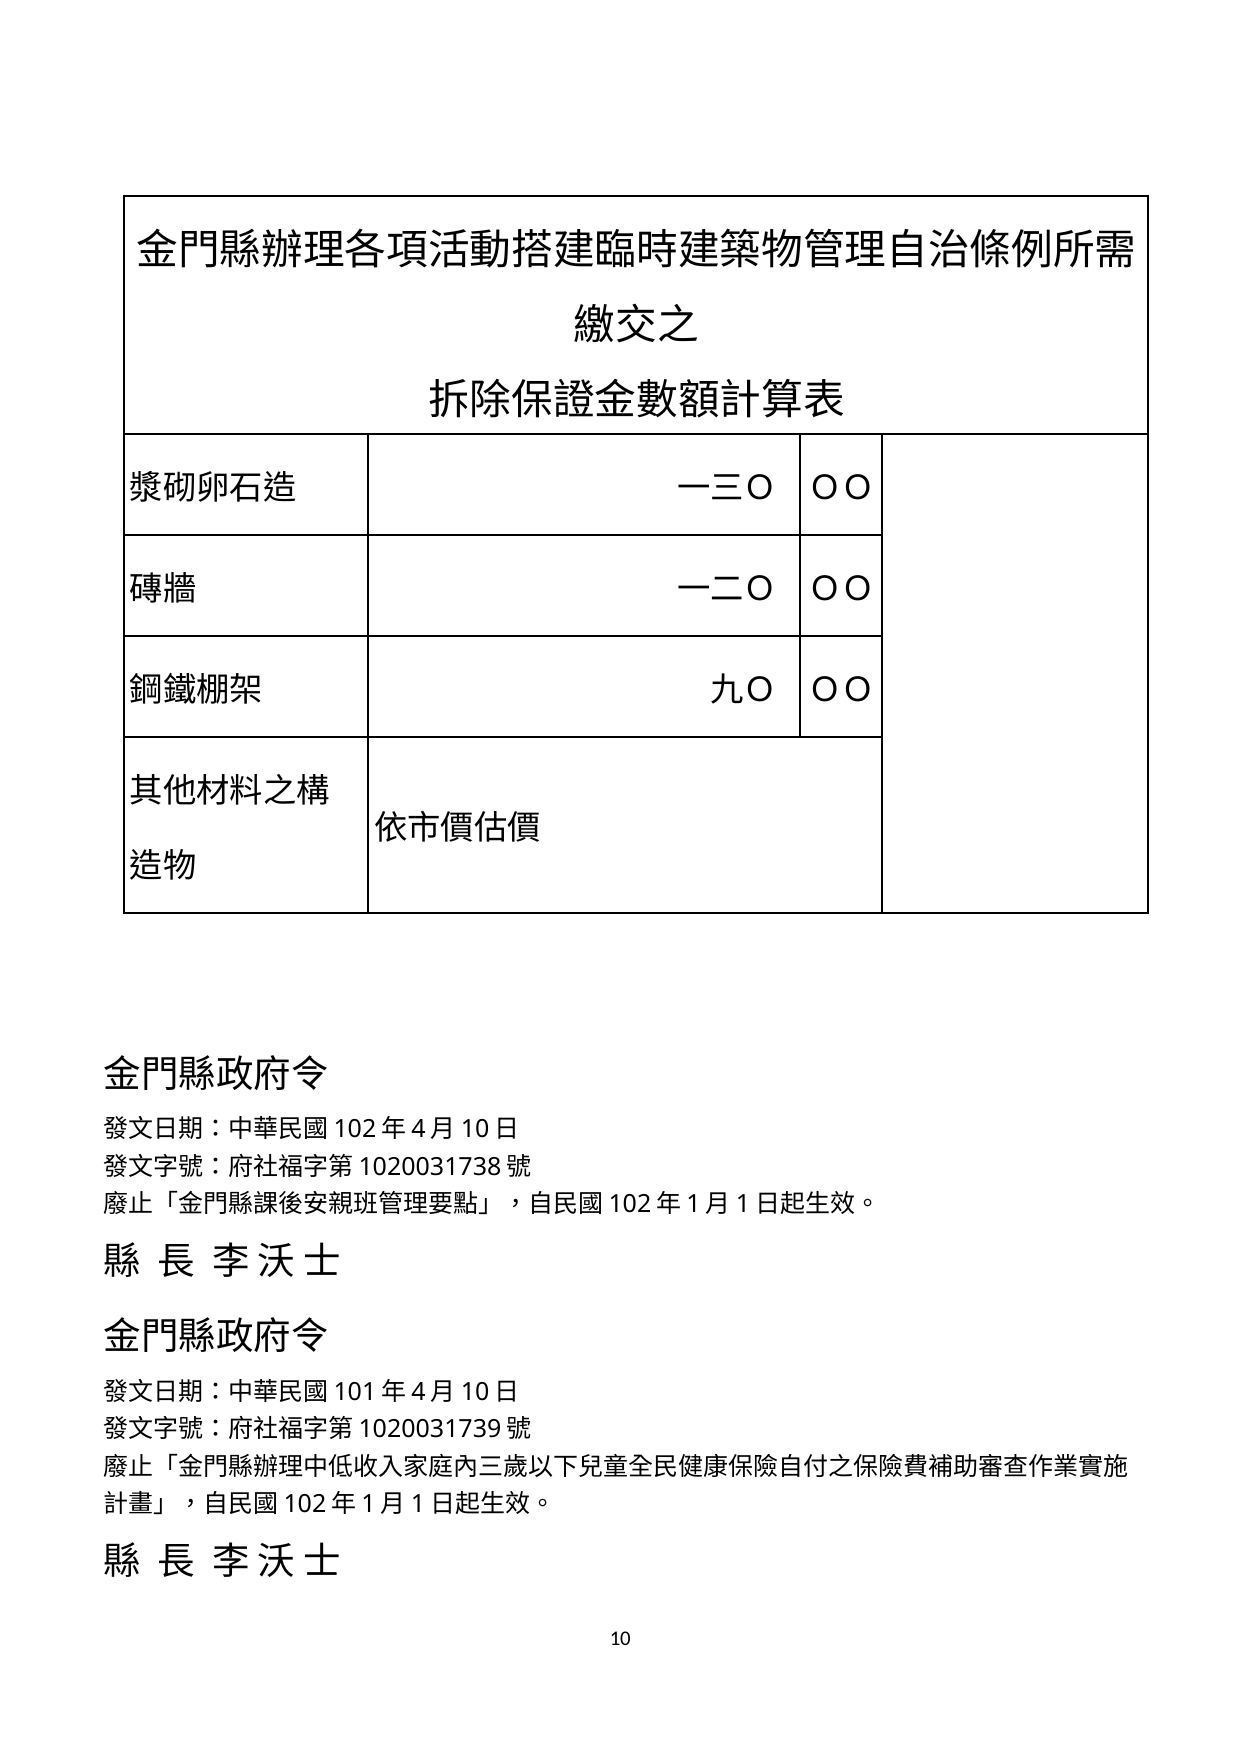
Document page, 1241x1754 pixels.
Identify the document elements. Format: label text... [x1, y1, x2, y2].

text 金門縣政府令 [103, 1289, 1137, 1364]
table_cell 磚牆 [125, 536, 367, 635]
table_cell 其他材料之構造物 [125, 738, 367, 912]
text 發文日期：中華民國102年4月10日 [103, 1102, 1137, 1139]
table_cell ＯＯ [801, 637, 881, 736]
table_cell ＯＯ [801, 536, 881, 635]
table_cell 漿砌卵石造 [125, 435, 367, 534]
table_cell 依市價估價 [369, 738, 881, 912]
table_cell ＯＯ [801, 435, 881, 534]
table_cell 一三Ｏ [369, 435, 799, 534]
text 發文字號：府社福字第1020031738號 [103, 1139, 1137, 1177]
table_cell 九Ｏ [369, 637, 799, 736]
table_header 金門縣辦理各項活動搭建臨時建築物管理自治條例所需繳交之 拆除保證金數額計算表 [125, 197, 1147, 433]
text 廢止「金門縣課後安親班管理要點」，自民國102年1月1日起生效。 [103, 1177, 1137, 1214]
table_cell [883, 435, 1147, 912]
text 廢止「金門縣辦理中低收入家庭內三歲以下兒童全民健康保險自付之保險費補助審查作業實施計畫」，自民國102年1月1日起生效。 [103, 1439, 1137, 1514]
text 金門縣政府令 [103, 1027, 1137, 1102]
table_cell 鋼鐵棚架 [125, 637, 367, 736]
text 發文日期：中華民國101年4月10日 [103, 1364, 1137, 1402]
text 發文字號：府社福字第1020031739號 [103, 1402, 1137, 1439]
text 縣 長 李 沃 士 [103, 1214, 1137, 1289]
table_cell 一二Ｏ [369, 536, 799, 635]
text 縣 長 李 沃 士 [103, 1514, 1137, 1589]
